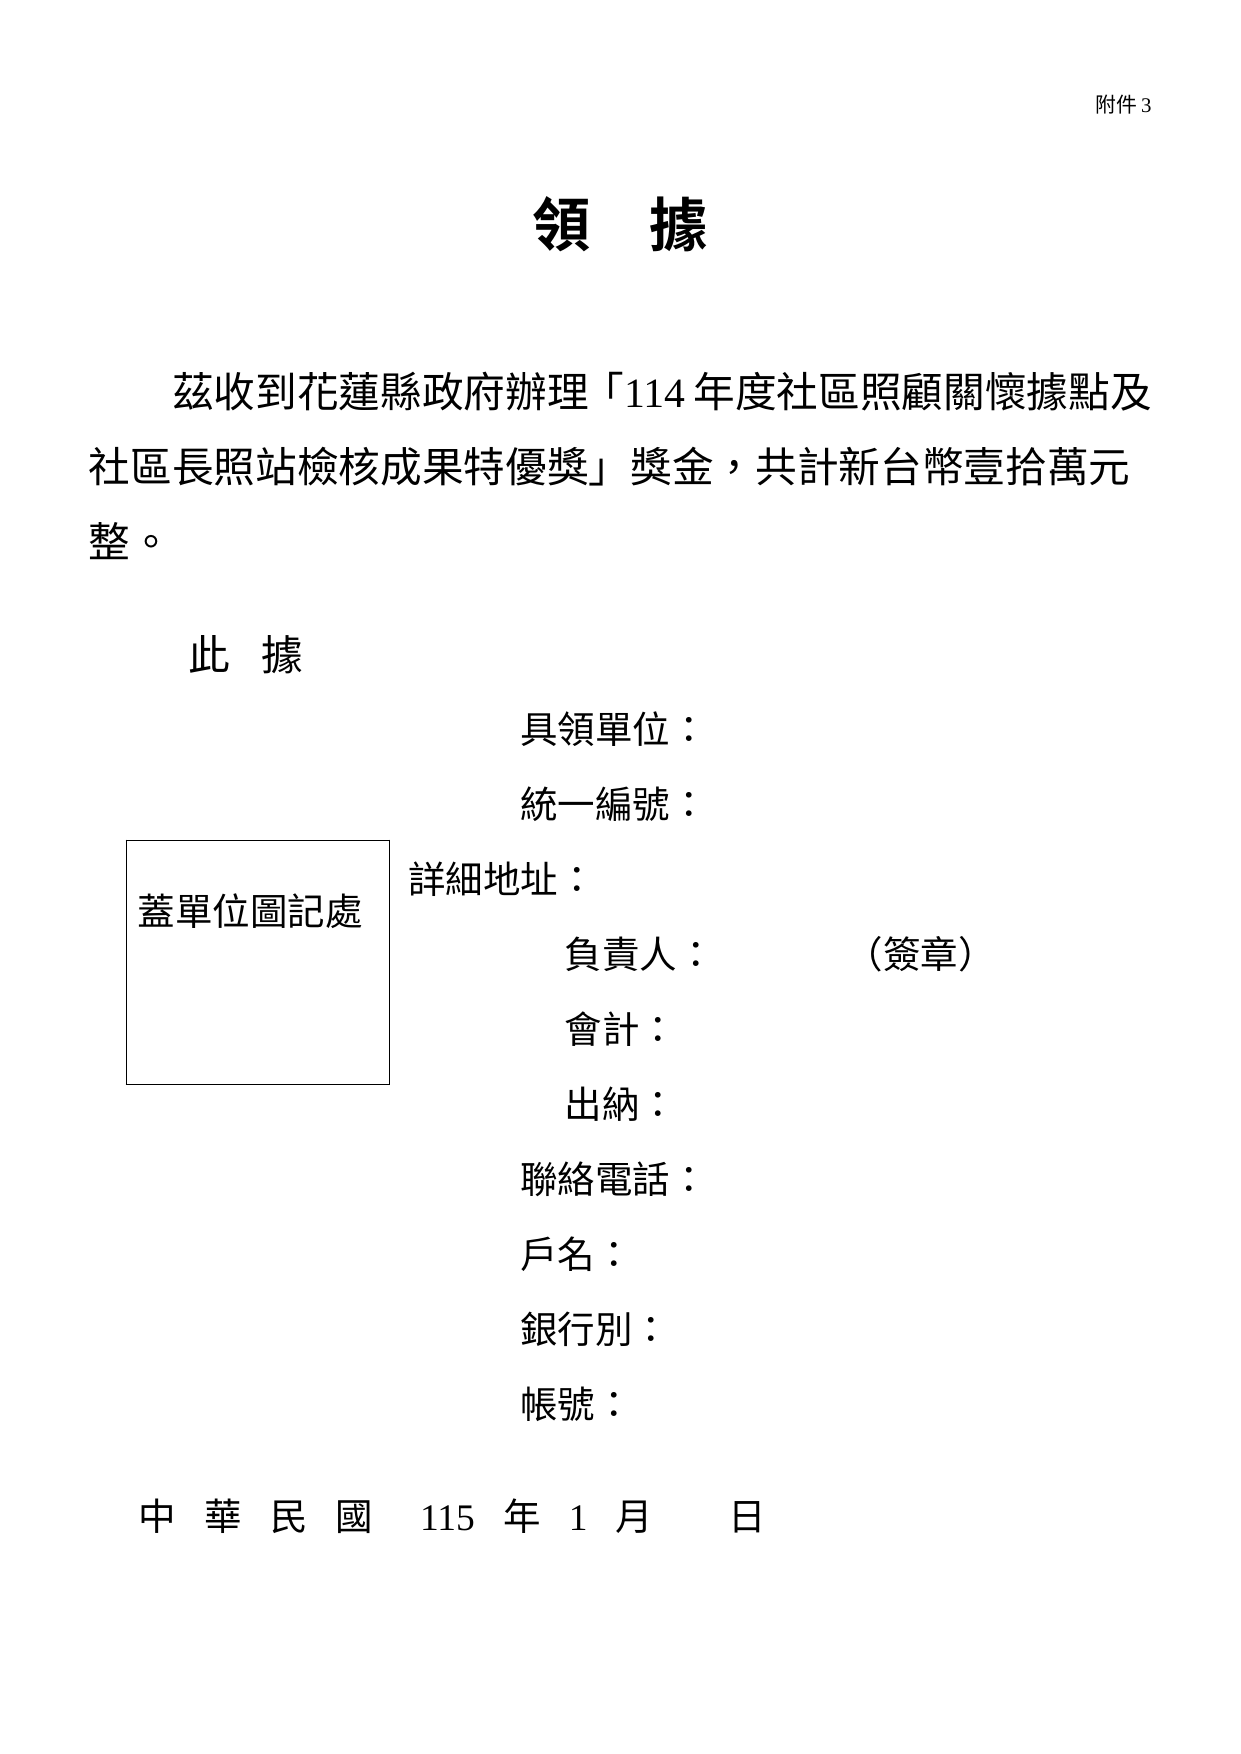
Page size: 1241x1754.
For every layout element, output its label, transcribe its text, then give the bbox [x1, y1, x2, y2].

text 此 據 [139, 614, 1152, 689]
table_header 蓋單位圖記處 [127, 841, 389, 1084]
text 領 據 [89, 164, 1152, 277]
text 茲收到花蓮縣政府辦理「114年度社區照顧關懷據點及社區長照站檢核成果特優獎」獎金，共計新台幣壹拾萬元整。 [89, 352, 1152, 577]
text 統一編號： [89, 764, 1152, 839]
text 會計： [390, 989, 1152, 1064]
text 出納： [189, 1064, 1152, 1139]
text 負責人： （簽章） [390, 914, 1152, 989]
text 銀行別： [89, 1289, 1152, 1364]
text 戶名： [89, 1214, 1152, 1289]
text 中 華 民 國 115 年 1 月 日 [89, 1477, 1152, 1552]
text 詳細地址： [390, 839, 1152, 914]
text [89, 839, 126, 914]
text 具領單位： [89, 689, 1152, 764]
text 聯絡電話： [89, 1139, 1152, 1214]
text 帳號： [89, 1364, 1152, 1439]
